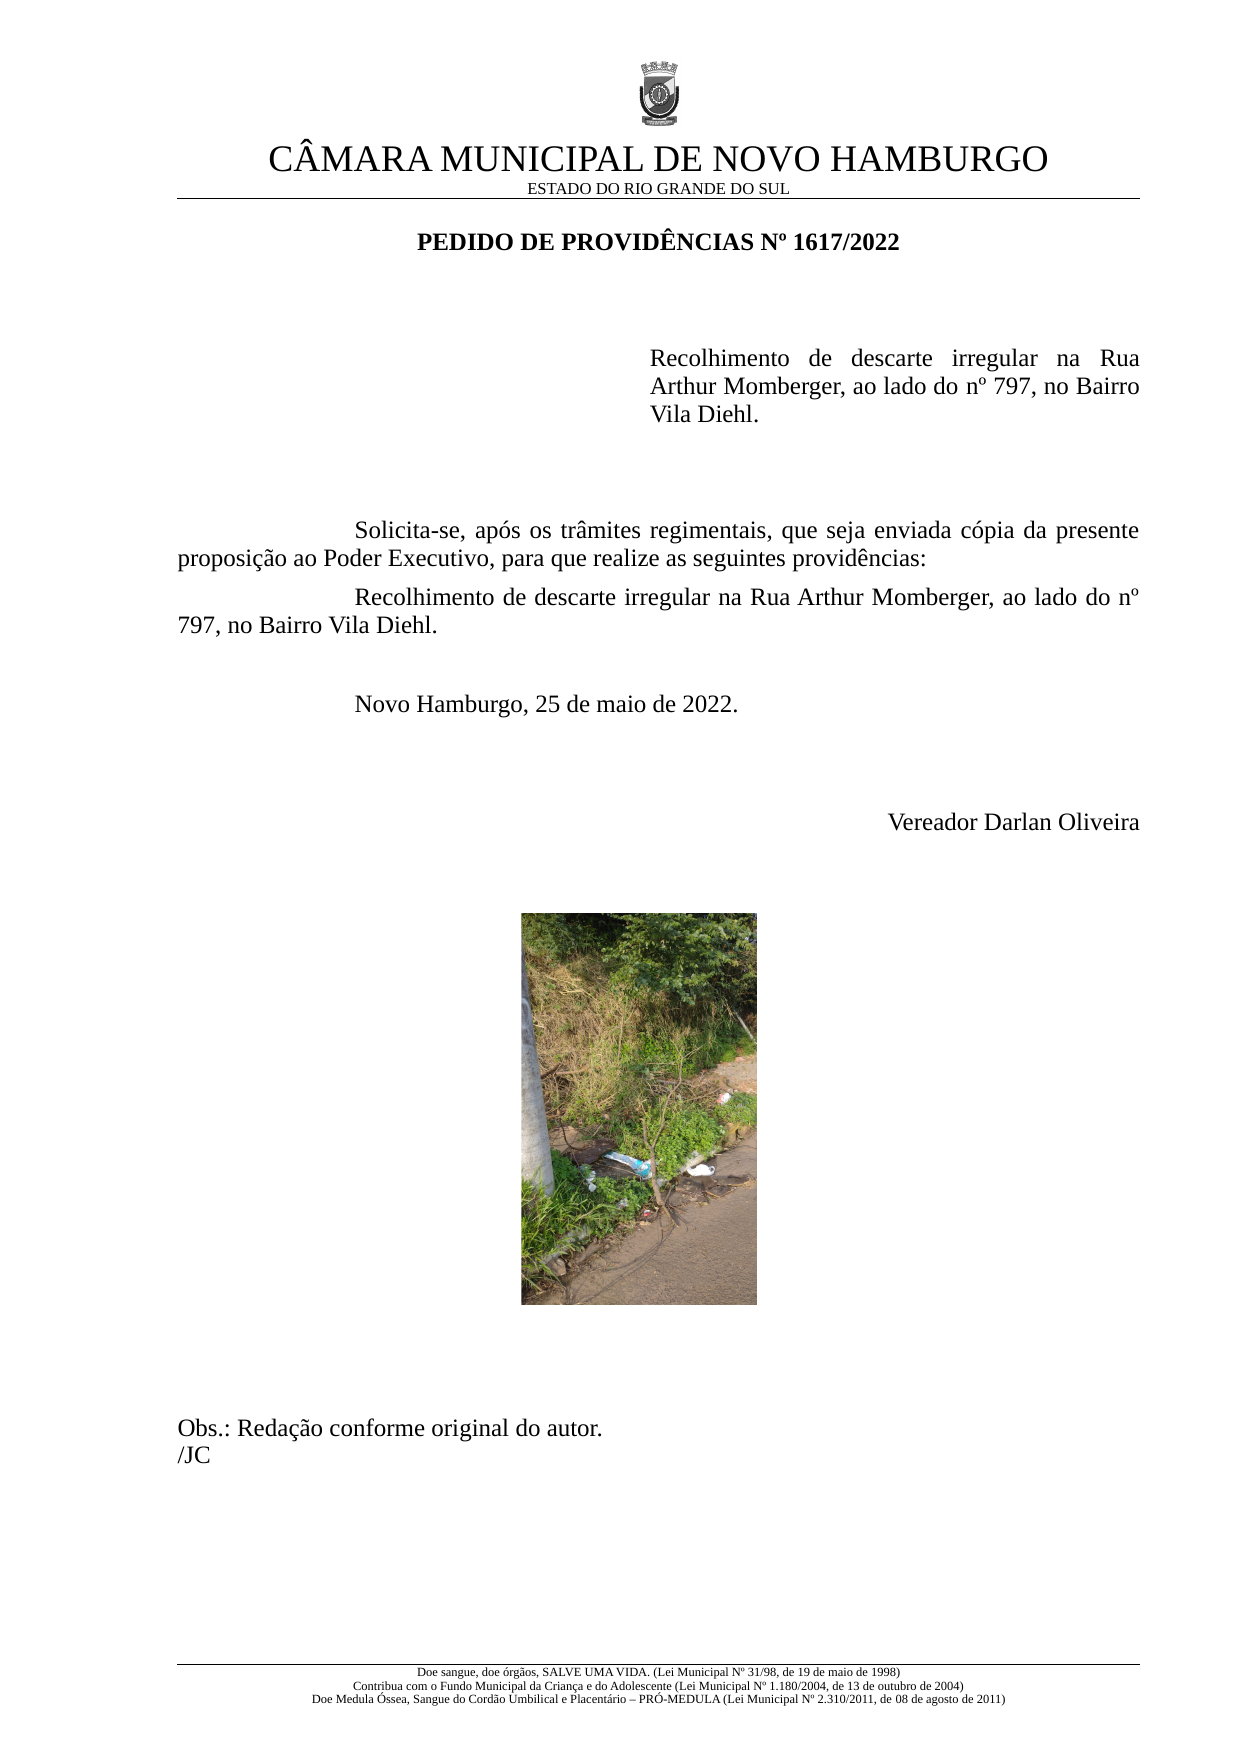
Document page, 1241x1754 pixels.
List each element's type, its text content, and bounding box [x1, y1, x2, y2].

text /JC [177, 1442, 1140, 1469]
text Novo Hamburgo, 25 de maio de 2022. [177, 690, 1140, 718]
text Recolhimento de descarte irregular na Rua Arthur Momberger, ao lado do nº 797, no Bairro Vila Diehl. [649, 344, 1140, 428]
picture [521, 913, 757, 1305]
text Obs.: Redação conforme original do autor. [177, 1414, 1140, 1442]
text Solicita-se, após os trâmites regimentais, que seja enviada cópia da presente proposição ao Poder Executivo, para que realize as seguintes providências: [177, 516, 1140, 572]
text Vereador Darlan Oliveira [177, 808, 1140, 836]
text Recolhimento de descarte irregular na Rua Arthur Momberger, ao lado do nº 797, no Bairro Vila Diehl. [177, 583, 1140, 639]
text PEDIDO DE PROVIDÊNCIAS Nº 1617/2022 [177, 228, 1140, 256]
